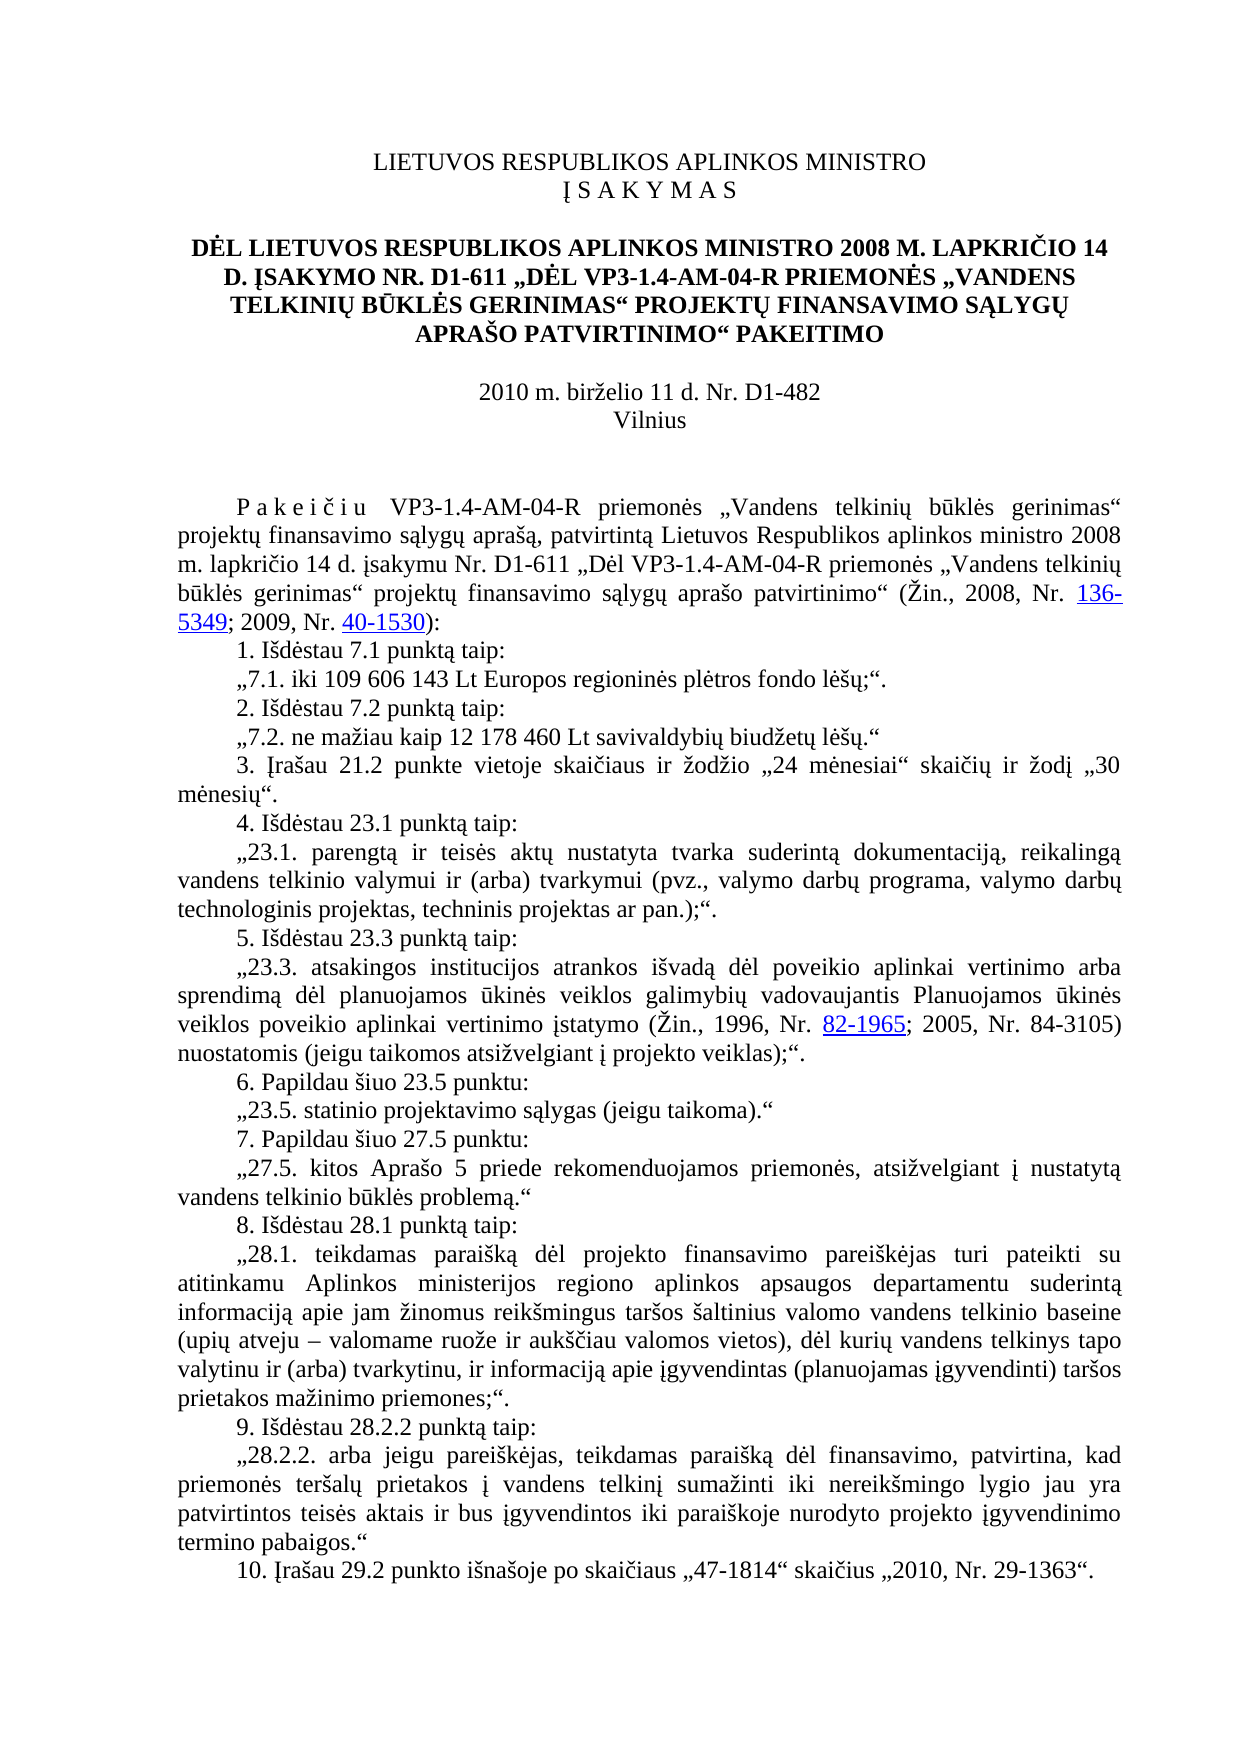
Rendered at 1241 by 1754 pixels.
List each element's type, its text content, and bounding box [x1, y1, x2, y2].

text „23.1. parengtą ir teisės aktų nustatyta tvarka suderintą dokumentaciją, reikalingą vandens telkinio valymui ir (arba) tvarkymui (pvz., valymo darbų programa, valymo darbų technologinis projektas, techninis projektas ar pan.);“. [177, 837, 1122, 923]
text „23.3. atsakingos institucijos atrankos išvadą dėl poveikio aplinkai vertinimo arba sprendimą dėl planuojamos ūkinės veiklos galimybių vadovaujantis Planuojamos ūkinės veiklos poveikio aplinkai vertinimo įstatymo (Žin., 1996, Nr. 82-1965; 2005, Nr. 84-3105) nuostatomis (jeigu taikomos atsižvelgiant į projekto veiklas);“. [177, 952, 1122, 1067]
text „28.1. teikdamas paraišką dėl projekto finansavimo pareiškėjas turi pateikti su atitinkamu Aplinkos ministerijos regiono aplinkos apsaugos departamentu suderintą informaciją apie jam žinomus reikšmingus taršos šaltinius valomo vandens telkinio baseine (upių atveju – valomame ruože ir aukščiau valomos vietos), dėl kurių vandens telkinys tapo valytinu ir (arba) tvarkytinu, ir informaciją apie įgyvendintas (planuojamas įgyvendinti) taršos prietakos mažinimo priemones;“. [177, 1239, 1122, 1412]
text 2010 m. birželio 11 d. Nr. D1-482 [177, 377, 1122, 406]
text 8. Išdėstau 28.1 punktą taip: [177, 1211, 1122, 1239]
text ĮSAKYMAS [177, 176, 1122, 204]
text 3. Įrašau 21.2 punkte vietoje skaičiaus ir žodžio „24 mėnesiai“ skaičių ir žodį „30 mėnesių“. [177, 751, 1122, 808]
text 1. Išdėstau 7.1 punktą taip: [177, 636, 1122, 664]
text „28.2.2. arba jeigu pareiškėjas, teikdamas paraišką dėl finansavimo, patvirtina, kad priemonės teršalų prietakos į vandens telkinį sumažinti iki nereikšmingo lygio jau yra patvirtintos teisės aktais ir bus įgyvendintos iki paraiškoje nurodyto projekto įgyvendinimo termino pabaigos.“ [177, 1441, 1122, 1556]
text 4. Išdėstau 23.1 punktą taip: [177, 808, 1122, 837]
text Pakeičiu VP3-1.4-AM-04-R priemonės „Vandens telkinių būklės gerinimas“ projektų finansavimo sąlygų aprašą, patvirtintą Lietuvos Respublikos aplinkos ministro 2008 m. lapkričio 14 d. įsakymu Nr. D1-611 „Dėl VP3-1.4-AM-04-R priemonės „Vandens telkinių būklės gerinimas“ projektų finansavimo sąlygų aprašo patvirtinimo“ (Žin., 2008, Nr. 136-5349; 2009, Nr. 40-1530): [177, 492, 1122, 636]
text „27.5. kitos Aprašo 5 priede rekomenduojamos priemonės, atsižvelgiant į nustatytą vandens telkinio būklės problemą.“ [177, 1153, 1122, 1211]
text Vilnius [177, 406, 1122, 434]
text 5. Išdėstau 23.3 punktą taip: [177, 923, 1122, 952]
text „7.2. ne mažiau kaip 12 178 460 Lt savivaldybių biudžetų lėšų.“ [177, 722, 1122, 751]
text 10. Įrašau 29.2 punkto išnašoje po skaičiaus „47-1814“ skaičius „2010, Nr. 29-1363“. [177, 1556, 1122, 1584]
text 2. Išdėstau 7.2 punktą taip: [177, 693, 1122, 722]
text DĖL LIETUVOS RESPUBLIKOS APLINKOS MINISTRO 2008 M. LAPKRIČIO 14 D. ĮSAKYMO Nr. D1-611 „DĖL VP3-1.4-AM-04-R PRIEMONĖS „VANDENS TELKINIŲ BŪKLĖS GERINIMAS“ PROJEKTŲ FINANSAVIMO SĄLYGŲ APRAŠO PATVIRTINIMO“ PAKEITIMO [177, 233, 1122, 348]
text 7. Papildau šiuo 27.5 punktu: [177, 1124, 1122, 1153]
text 6. Papildau šiuo 23.5 punktu: [177, 1067, 1122, 1096]
text „23.5. statinio projektavimo sąlygas (jeigu taikoma).“ [177, 1096, 1122, 1124]
text „7.1. iki 109 606 143 Lt Europos regioninės plėtros fondo lėšų;“. [177, 664, 1122, 693]
text 9. Išdėstau 28.2.2 punktą taip: [177, 1412, 1122, 1441]
text LIETUVOS RESPUBLIKOS APLINKOS MINISTRO [177, 147, 1122, 176]
